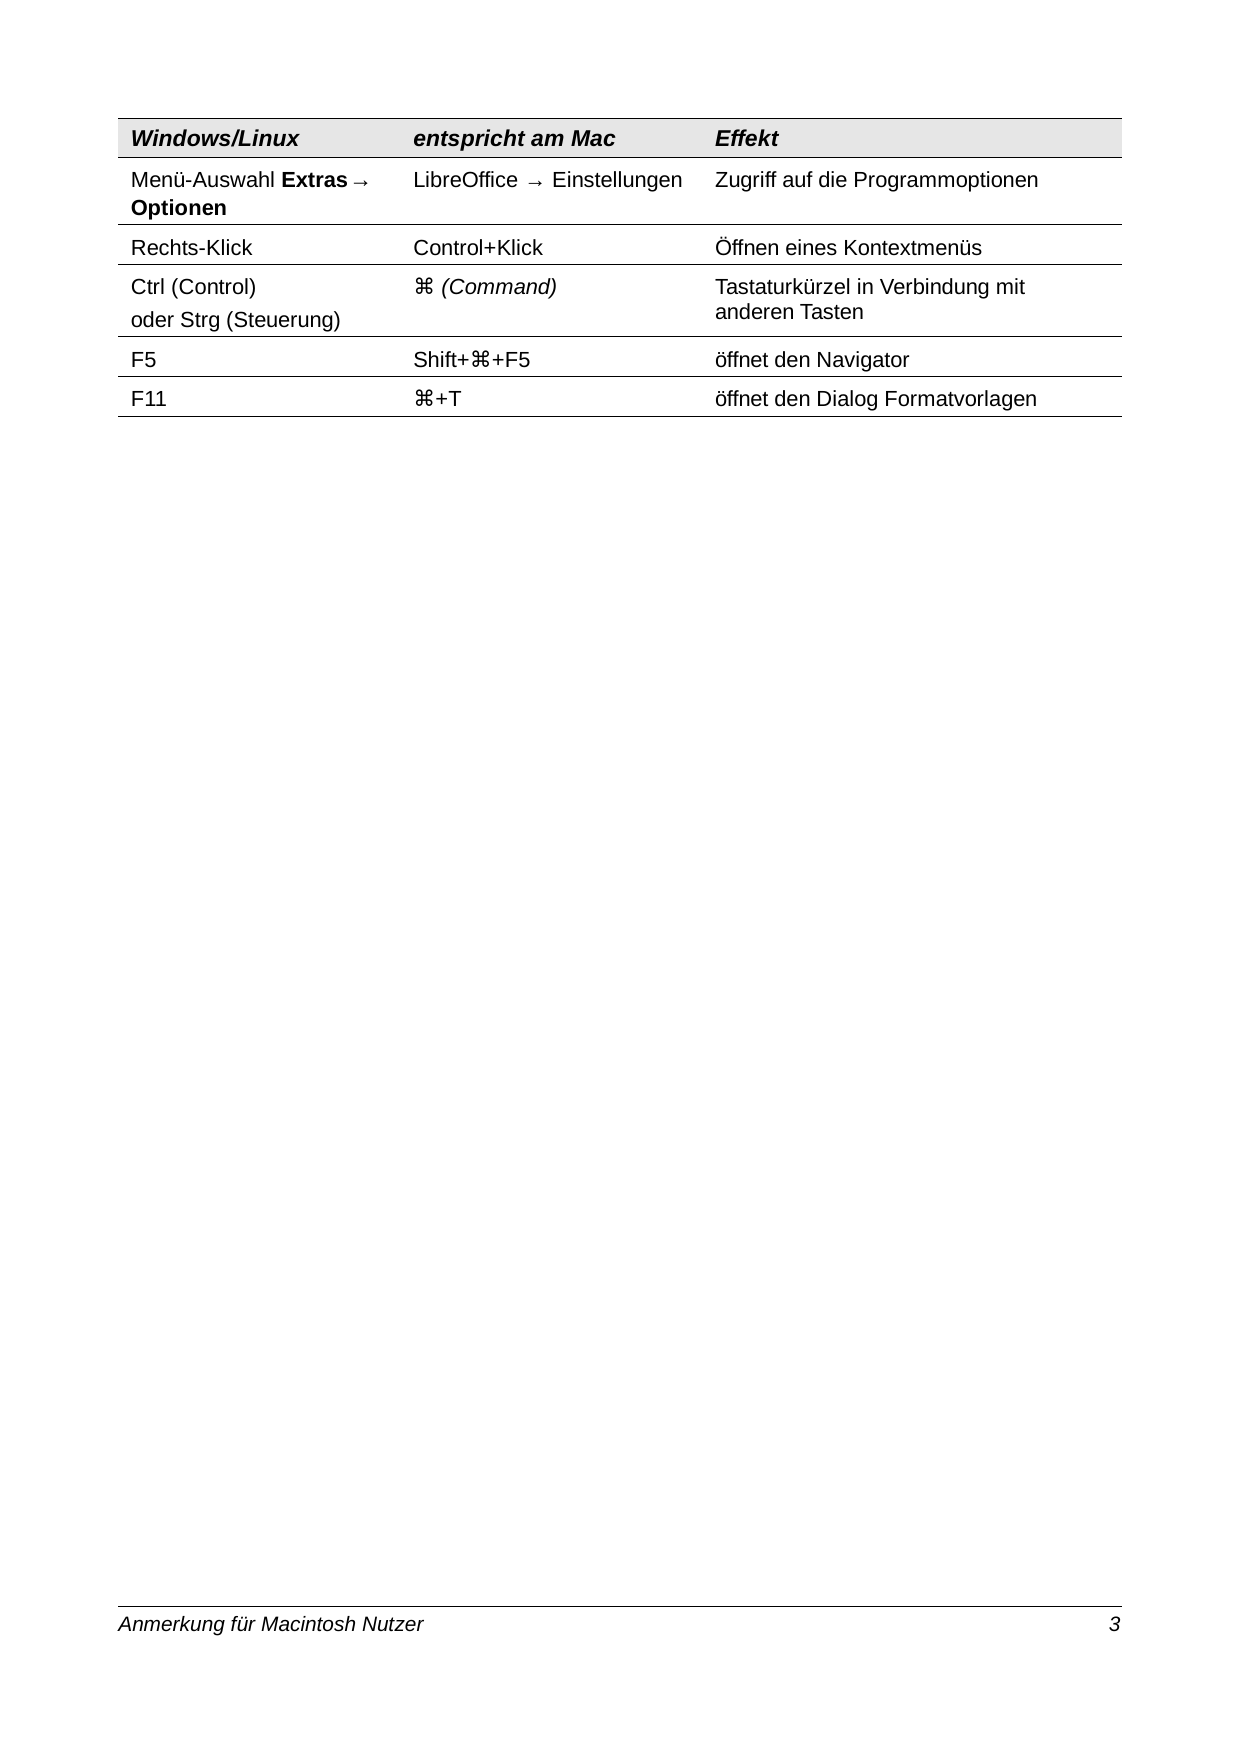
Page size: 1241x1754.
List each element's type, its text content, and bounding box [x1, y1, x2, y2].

table_cell F11 [118, 377, 401, 416]
table_cell Control+Klick [401, 225, 702, 263]
table_header Effekt [702, 119, 1122, 157]
table_cell öffnet den Dialog Formatvorlagen [702, 377, 1122, 416]
table_cell LibreOffice → Einstellungen [401, 158, 702, 224]
table_cell ⌘ (Command) [401, 265, 702, 336]
table_header entspricht am Mac [401, 119, 702, 157]
table_cell Öffnen eines Kontextmenüs [702, 225, 1122, 263]
table_cell F5 [118, 337, 401, 376]
table_header Windows/Linux [118, 119, 401, 157]
table_cell ⌘+T [401, 377, 702, 416]
table_cell Rechts-Klick [118, 225, 401, 263]
table_cell Menü-Auswahl Extras → Optionen [118, 158, 401, 224]
table_cell Tastaturkürzel in Verbindung mit anderen Tasten [702, 265, 1122, 336]
table_cell Ctrl (Control) oder Strg (Steuerung) [118, 265, 401, 336]
table_cell Zugriff auf die Programmoptionen [702, 158, 1122, 224]
table_cell Shift+⌘+F5 [401, 337, 702, 376]
table_cell öffnet den Navigator [702, 337, 1122, 376]
